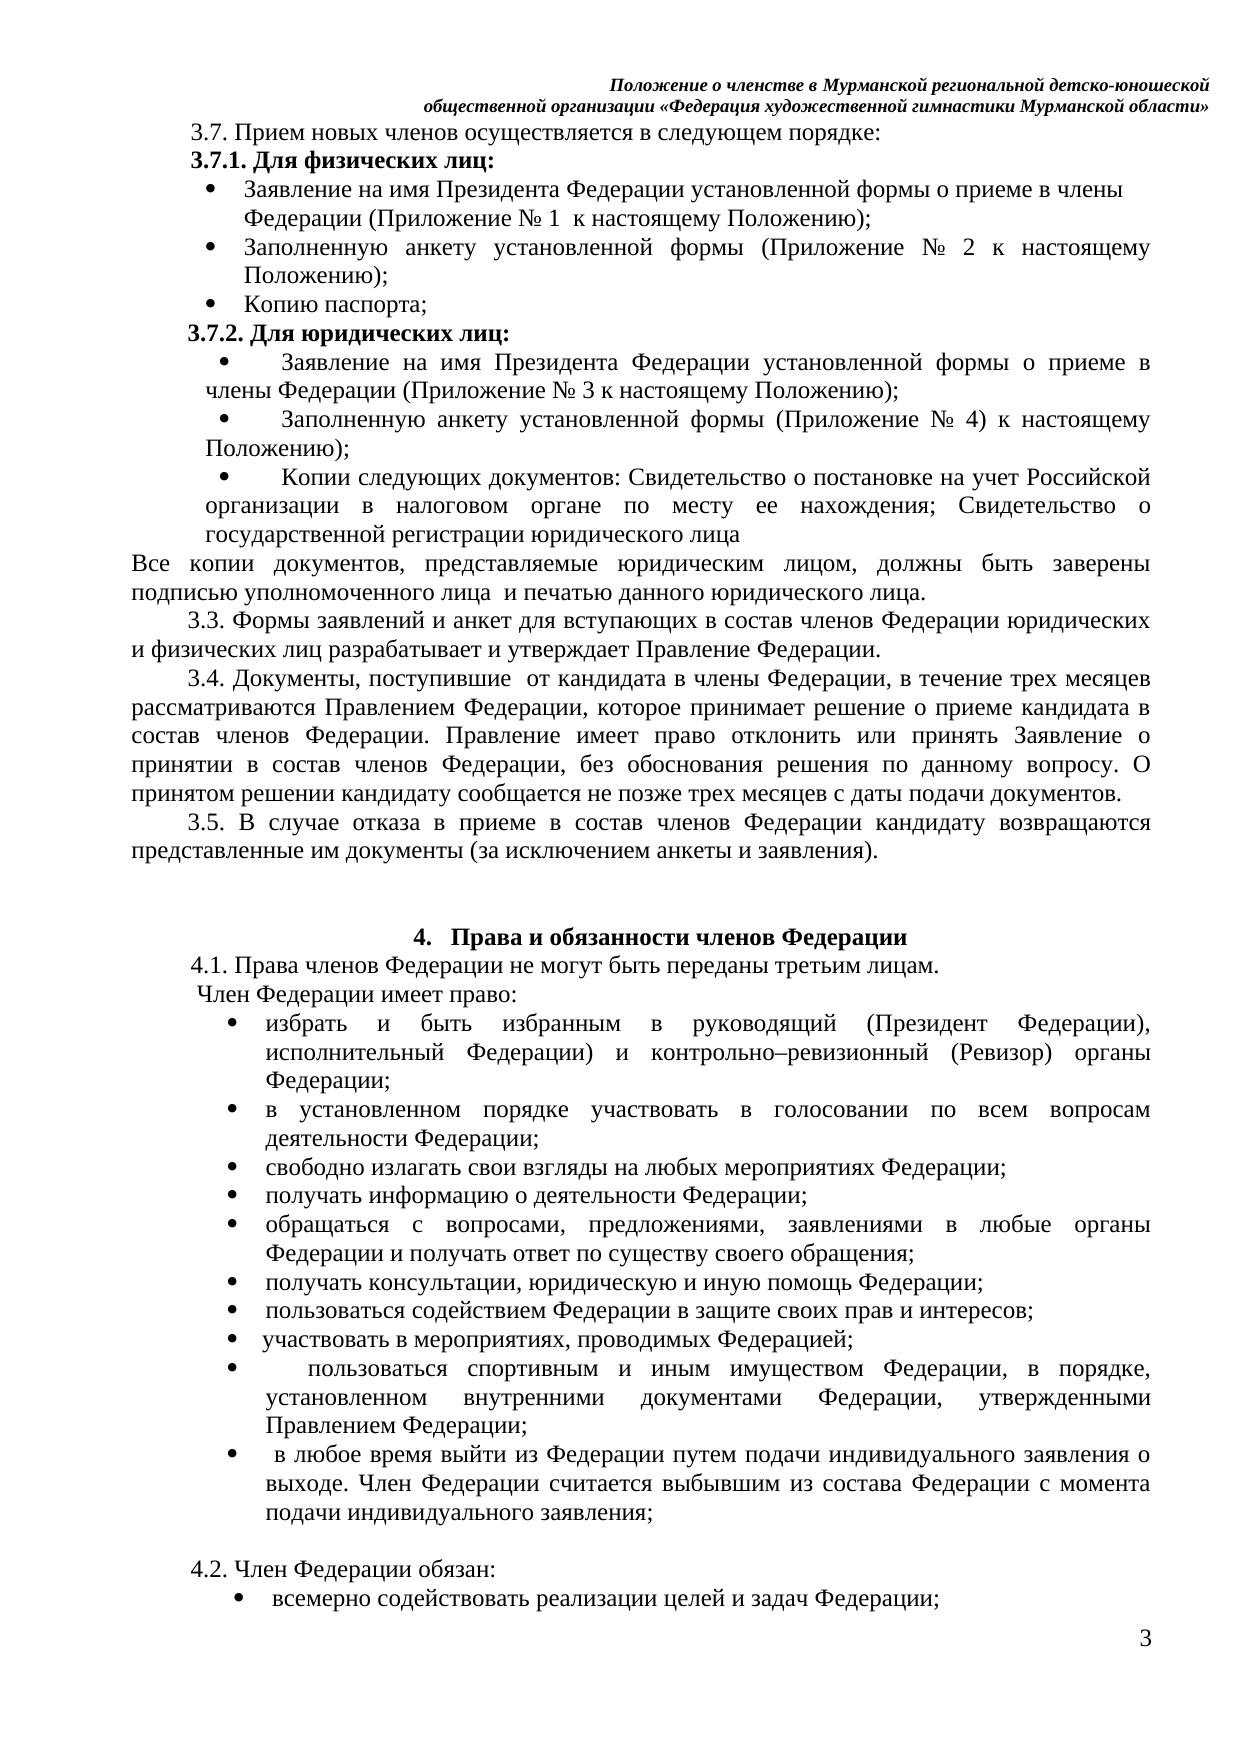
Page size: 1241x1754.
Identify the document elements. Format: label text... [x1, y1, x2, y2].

text 3.7.1. Для физических лиц: [131, 146, 1152, 174]
list Заполненную анкету установленной формы (Приложение № 2 к настоящему Положению); [206, 232, 1152, 289]
list пользоваться содействием Федерации в защите своих прав и интересов; [228, 1296, 1152, 1324]
list Заполненную анкету установленной формы (Приложение № 4) к настоящему Положению); [205, 404, 1152, 462]
list всемерно содействовать реализации целей и задач Федерации; [234, 1583, 1152, 1612]
text Все копии документов, представляемые юридическим лицом, должны быть заверены подписью уполномоченного лица и печатью данного юридического лица. [131, 548, 1152, 606]
list получать консультации, юридическую и иную помощь Федерации; [228, 1267, 1152, 1296]
list обращаться с вопросами, предложениями, заявлениями в любые органы Федерации и получать ответ по существу своего обращения; [228, 1209, 1152, 1267]
text Член Федерации имеет право: [131, 979, 1152, 1008]
list получать информацию о деятельности Федерации; [228, 1181, 1152, 1209]
text 3.5. В случае отказа в приеме в состав членов Федерации кандидату возвращаются представленные им документы (за исключением анкеты и заявления). [131, 807, 1152, 864]
list в установленном порядке участвовать в голосовании по всем вопросам деятельности Федерации; [228, 1094, 1152, 1152]
list пользоваться спортивным и иным имуществом Федерации, в порядке, установленном внутренними документами Федерации, утвержденными Правлением Федерации; [228, 1353, 1152, 1439]
list в любое время выйти из Федерации путем подачи индивидуального заявления о выходе. Член Федерации считается выбывшим из состава Федерации с момента подачи индивидуального заявления; [228, 1439, 1152, 1526]
list участвовать в мероприятиях, проводимых Федерацией; [228, 1324, 1152, 1353]
list Права и обязанности членов Федерации [169, 922, 1152, 951]
list Копии следующих документов: Свидетельство о постановке на учет Российской организации в налоговом органе по месту ее нахождения; Свидетельство о государственной регистрации юридического лица [205, 462, 1152, 548]
text 3.7.2. Для юридических лиц: [131, 318, 1152, 347]
list Заявление на имя Президента Федерации установленной формы о приеме в члены Федерации (Приложение № 3 к настоящему Положению); [205, 347, 1152, 404]
list Копию паспорта; [206, 289, 1152, 318]
text 3.4. Документы, поступившие от кандидата в члены Федерации, в течение трех месяцев рассматриваются Правлением Федерации, которое принимает решение о приеме кандидата в состав членов Федерации. Правление имеет право отклонить или принять Заявление о принятии в состав членов Федерации, без обоснования решения по данному вопросу. О принятом решении кандидату сообщается не позже трех месяцев с даты подачи документов. [131, 663, 1152, 807]
list Заявление на имя Президента Федерации установленной формы о приеме в члены Федерации (Приложение № 1 к настоящему Положению); [206, 174, 1152, 232]
text 4.1. Права членов Федерации не могут быть переданы третьим лицам. [131, 951, 1152, 979]
list избрать и быть избранным в руководящий (Президент Федерации), исполнительный Федерации) и контрольно–ревизионный (Ревизор) органы Федерации; [228, 1008, 1152, 1094]
text 3.3. Формы заявлений и анкет для вступающих в состав членов Федерации юридических и физических лиц разрабатывает и утверждает Правление Федерации. [131, 606, 1152, 663]
text 3.7. Прием новых членов осуществляется в следующем порядке: [131, 117, 1152, 146]
text 4.2. Член Федерации обязан: [131, 1554, 1152, 1583]
list свободно излагать свои взгляды на любых мероприятиях Федерации; [228, 1152, 1152, 1181]
